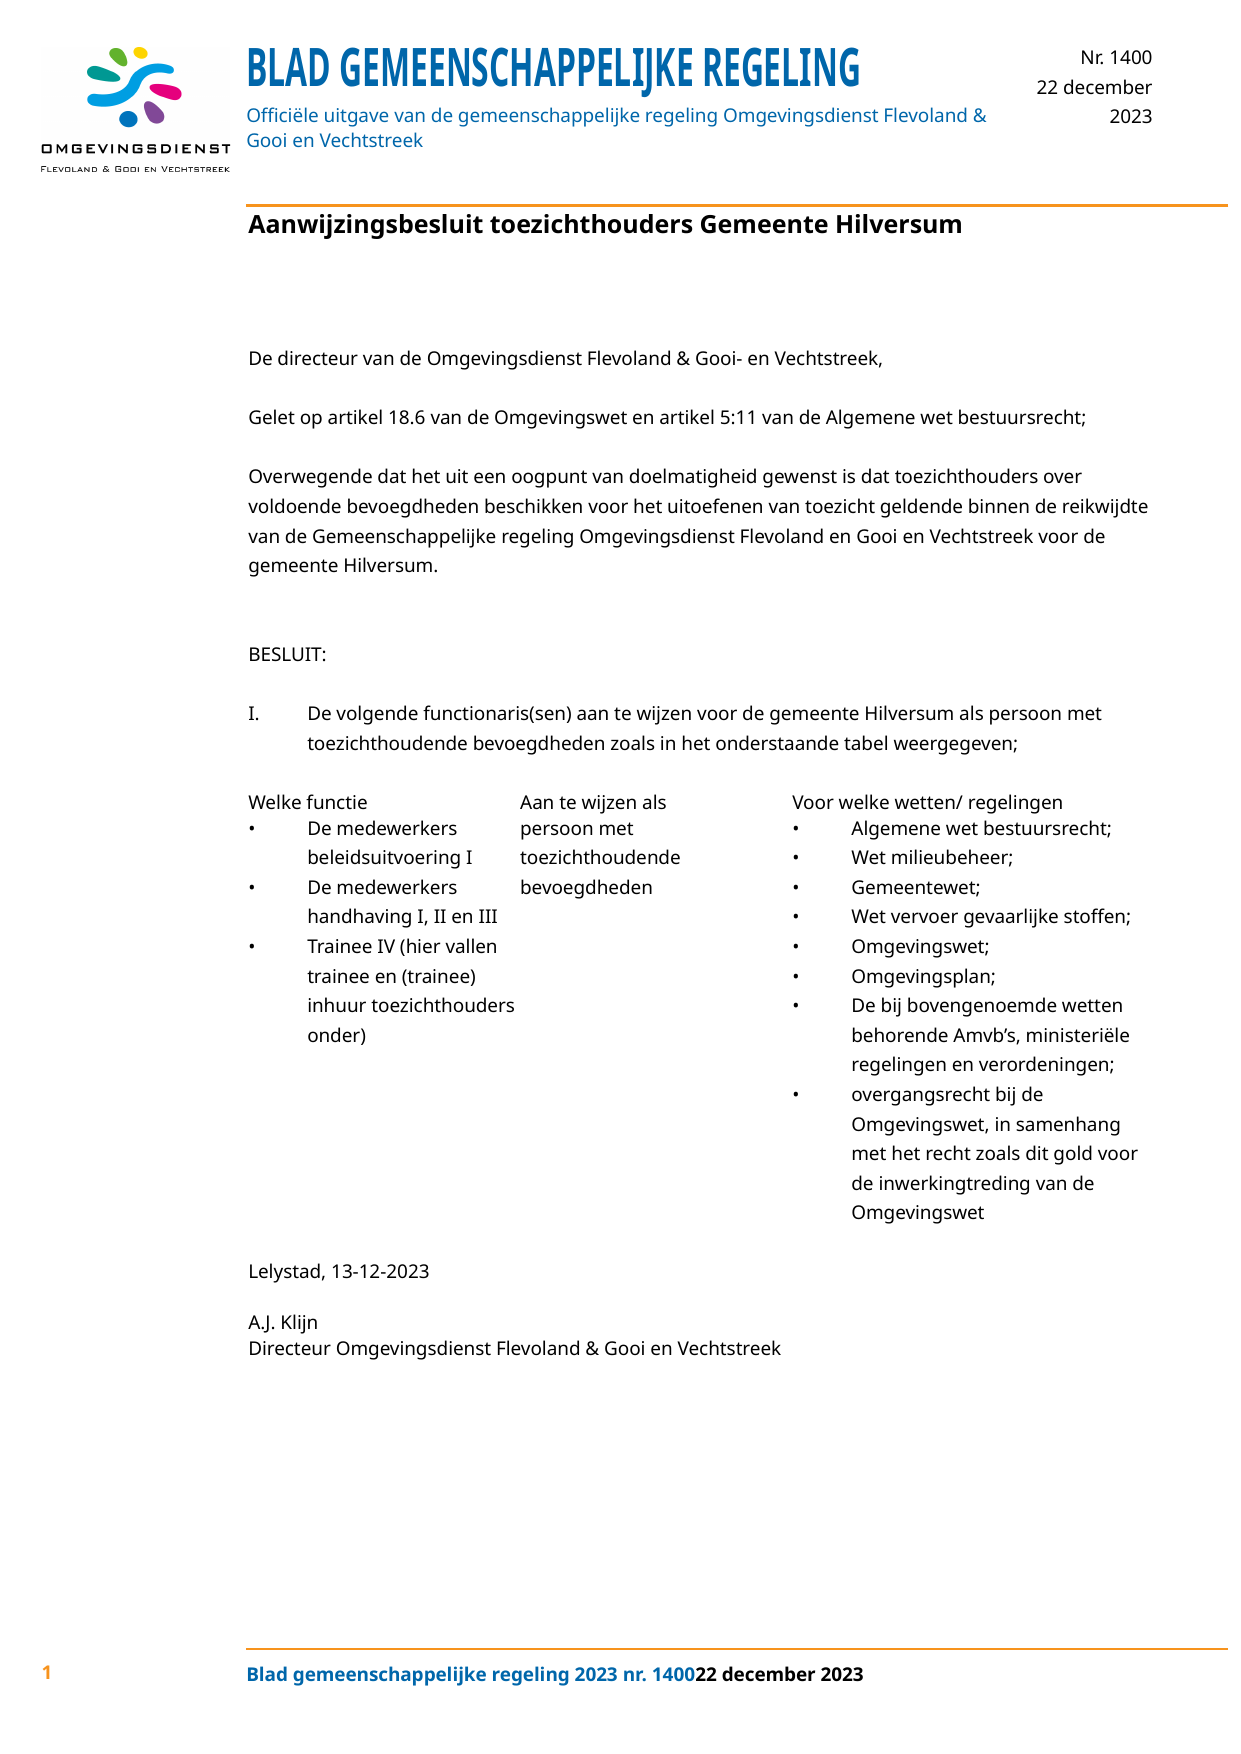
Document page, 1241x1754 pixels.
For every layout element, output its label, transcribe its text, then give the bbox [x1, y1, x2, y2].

text Directeur Omgevingsdienst Flevoland & Gooi en Vechtstreek [248, 1335, 1152, 1361]
list De volgende functionaris(sen) aan te wijzen voor de gemeente Hilversum als persoon met toezichthoudende bevoegdheden zoals in het onderstaande tabel weergegeven; [248, 700, 1152, 756]
text De directeur van de Omgevingsdienst Flevoland & Gooi- en Vechtstreek, [248, 345, 1152, 371]
table_cell De medewerkers beleidsuitvoering I De medewerkers handhaving I, II en III Trainee IV (hier vallen trainee en (trainee) inhuur toezichthouders onder) [248, 815, 520, 1225]
table_cell persoon met toezichthoudende bevoegdheden [520, 815, 792, 1225]
text Aanwijzingsbesluit toezichthouders Gemeente Hilversum [248, 207, 1152, 241]
table_cell Algemene wet bestuursrecht; Wet milieubeheer; Gemeentewet; Wet vervoer gevaarlijke stoffen; Omgevingswet; Omgevingsplan; De bij bovengenoemde wetten behorende Amvb’s, ministeriële regelingen en verordeningen; overgangsrecht bij de Omgevingswet, in samenhang met het recht zoals dit gold voor de inwerkingtreding van de Omgevingswet [792, 815, 1152, 1225]
text Gelet op artikel 18.6 van de Omgevingswet en artikel 5:11 van de Algemene wet bestuursrecht; [248, 404, 1152, 430]
text Lelystad, 13-12-2023 [248, 1258, 1152, 1284]
text BESLUIT: [248, 641, 1152, 667]
text Overwegende dat het uit een oogpunt van doelmatigheid gewenst is dat toezichthouders over voldoende bevoegdheden beschikken voor het uitoefenen van toezicht geldende binnen de reikwijdte van de Gemeenschappelijke regeling Omgevingsdienst Flevoland en Gooi en Vechtstreek voor de gemeente Hilversum. [248, 464, 1152, 578]
picture [41, 47, 231, 172]
text A.J. Klijn [248, 1309, 1152, 1335]
table_header Welke functie [248, 789, 520, 815]
table_header Voor welke wetten/ regelingen [792, 789, 1152, 815]
table_header Aan te wijzen als [520, 789, 792, 815]
